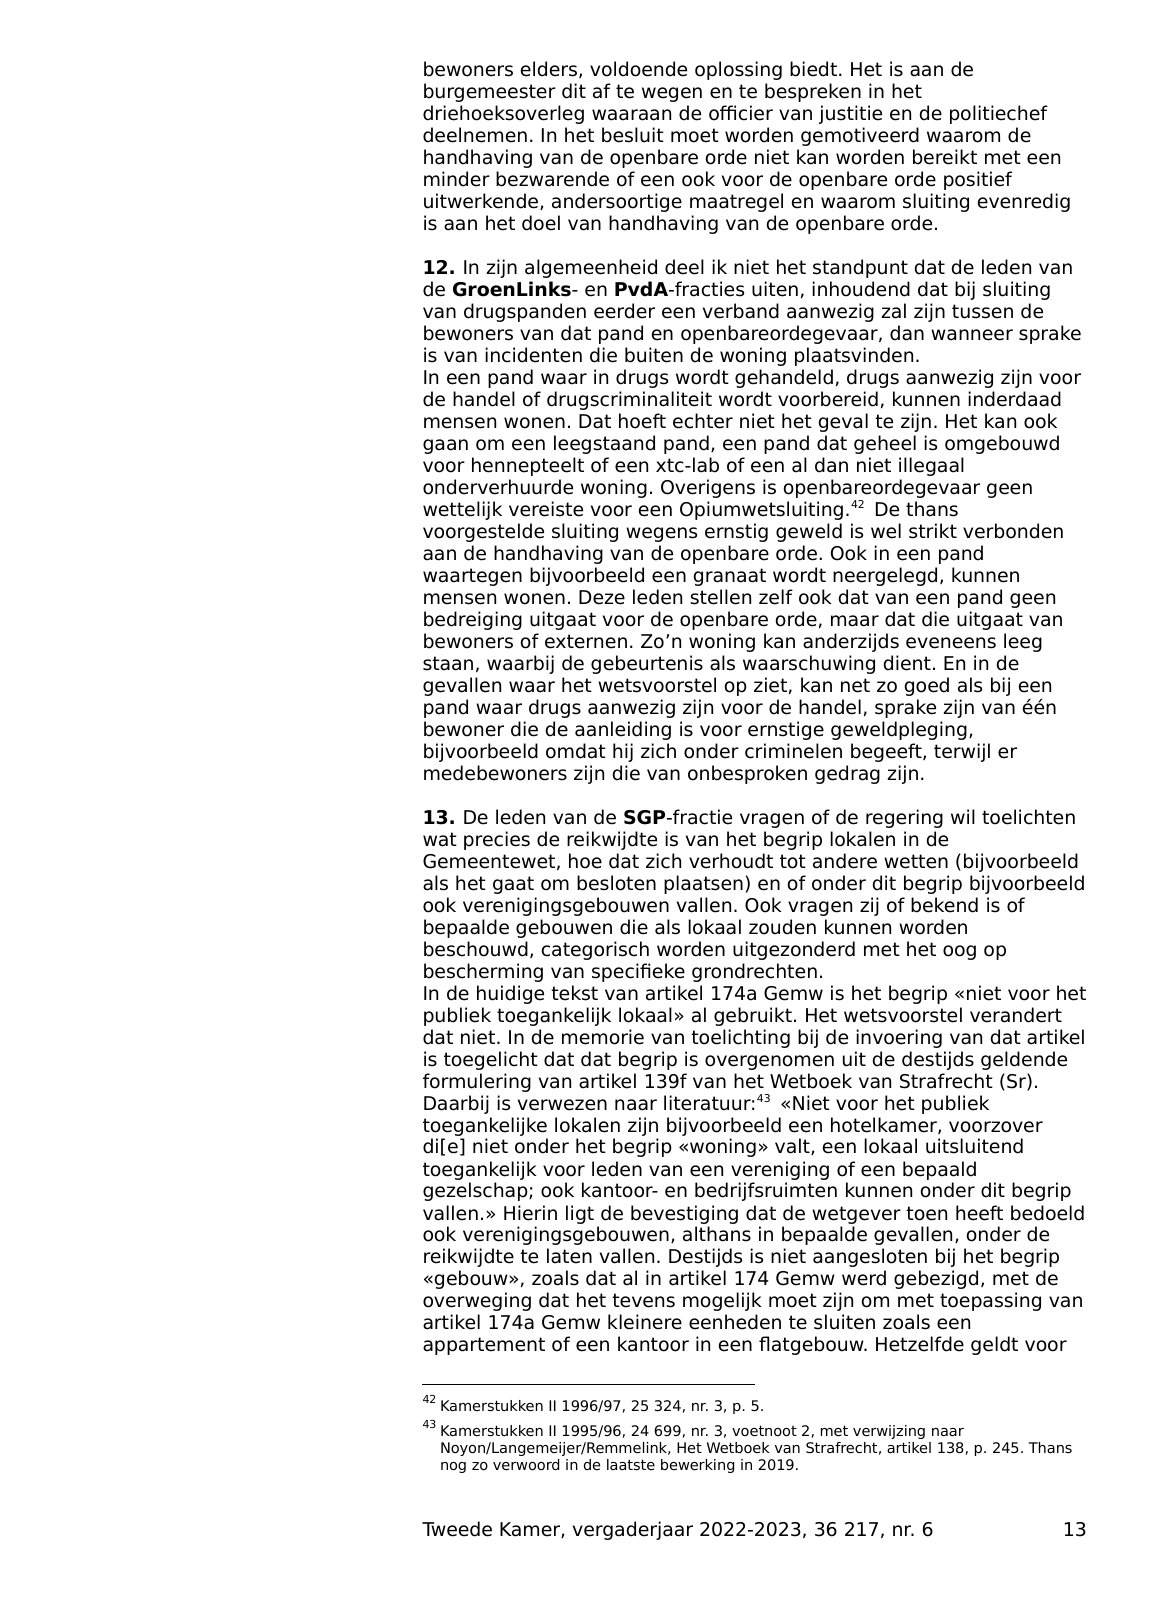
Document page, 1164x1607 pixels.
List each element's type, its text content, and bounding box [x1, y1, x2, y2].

text In een pand waar in drugs wordt gehandeld, drugs aanwezig zijn voor de handel of drugscriminaliteit wordt voorbereid, kunnen inderdaad mensen wonen. Dat hoeft echter niet het geval te zijn. Het kan ook gaan om een leegstaand pand, een pand dat geheel is omgebouwd voor hennepteelt of een xtc-lab of een al dan niet illegaal onderverhuurde woning. Overigens is openbareordegevaar geen wettelijk vereiste voor een Opiumwetsluiting. De thans voorgestelde sluiting wegens ernstig geweld is wel strikt verbonden aan de handhaving van de openbare orde. Ook in een pand waartegen bijvoorbeeld een granaat wordt neergelegd, kunnen mensen wonen. Deze leden stellen zelf ook dat van een pand geen bedreiging uitgaat voor de openbare orde, maar dat die uitgaat van bewoners of externen. Zo’n woning kan anderzijds eveneens leeg staan, waarbij de gebeurtenis als waarschuwing dient. En in de gevallen waar het wetsvoorstel op ziet, kan net zo goed als bij een pand waar drugs aanwezig zijn voor de handel, sprake zijn van één bewoner die de aanleiding is voor ernstige geweldpleging, bijvoorbeeld omdat hij zich onder criminelen begeeft, terwijl er medebewoners zijn die van onbesproken gedrag zijn. [422, 367, 1087, 784]
text 13. De leden van de SGP-fractie vragen of de regering wil toelichten wat precies de reikwijdte is van het begrip lokalen in de Gemeentewet, hoe dat zich verhoudt tot andere wetten (bijvoorbeeld als het gaat om besloten plaatsen) en of onder dit begrip bijvoorbeeld ook verenigingsgebouwen vallen. Ook vragen zij of bekend is of bepaalde gebouwen die als lokaal zouden kunnen worden beschouwd, categorisch worden uitgezonderd met het oog op bescherming van specifieke grondrechten. [422, 807, 1087, 983]
text Kamerstukken II 1995/96, 24 699, nr. 3, voetnoot 2, met verwijzing naar Noyon/Langemeijer/Remmelink, Het Wetboek van Strafrecht, artikel 138, p. 245. Thans nog zo verwoord in de laatste bewerking in 2019. [422, 1418, 1087, 1474]
text Kamerstukken II 1996/97, 25 324, nr. 3, p. 5. [422, 1393, 1087, 1416]
text 12. In zijn algemeenheid deel ik niet het standpunt dat de leden van de GroenLinks- en PvdA-fracties uiten, inhoudend dat bij sluiting van drugspanden eerder een verband aanwezig zal zijn tussen de bewoners van dat pand en openbareordegevaar, dan wanneer sprake is van incidenten die buiten de woning plaatsvinden. [422, 257, 1087, 367]
text In de huidige tekst van artikel 174a Gemw is het begrip «niet voor het publiek toegankelijk lokaal» al gebruikt. Het wetsvoorstel verandert dat niet. In de memorie van toelichting bij de invoering van dat artikel is toegelicht dat dat begrip is overgenomen uit de destijds geldende formulering van artikel 139f van het Wetboek van Strafrecht (Sr). Daarbij is verwezen naar literatuur: «Niet voor het publiek toegankelijke lokalen zijn bijvoorbeeld een hotelkamer, voorzover di[e] niet onder het begrip «woning» valt, een lokaal uitsluitend toegankelijk voor leden van een vereniging of een bepaald gezelschap; ook kantoor- en bedrijfsruimten kunnen onder dit begrip vallen.» Hierin ligt de bevestiging dat de wetgever toen heeft bedoeld ook verenigingsgebouwen, althans in bepaalde gevallen, onder de reikwijdte te laten vallen. Destijds is niet aangesloten bij het begrip «gebouw», zoals dat al in artikel 174 Gemw werd gebezigd, met de overweging dat het tevens mogelijk moet zijn om met toepassing van artikel 174a Gemw kleinere eenheden te sluiten zoals een appartement of een kantoor in een flatgebouw. Hetzelfde geldt voor [422, 983, 1087, 1356]
text bewoners elders, voldoende oplossing biedt. Het is aan de burgemeester dit af te wegen en te bespreken in het driehoeksoverleg waaraan de officier van justitie en de politiechef deelnemen. In het besluit moet worden gemotiveerd waarom de handhaving van de openbare orde niet kan worden bereikt met een minder bezwarende of een ook voor de openbare orde positief uitwerkende, andersoortige maatregel en waarom sluiting evenredig is aan het doel van handhaving van de openbare orde. [422, 59, 1087, 235]
